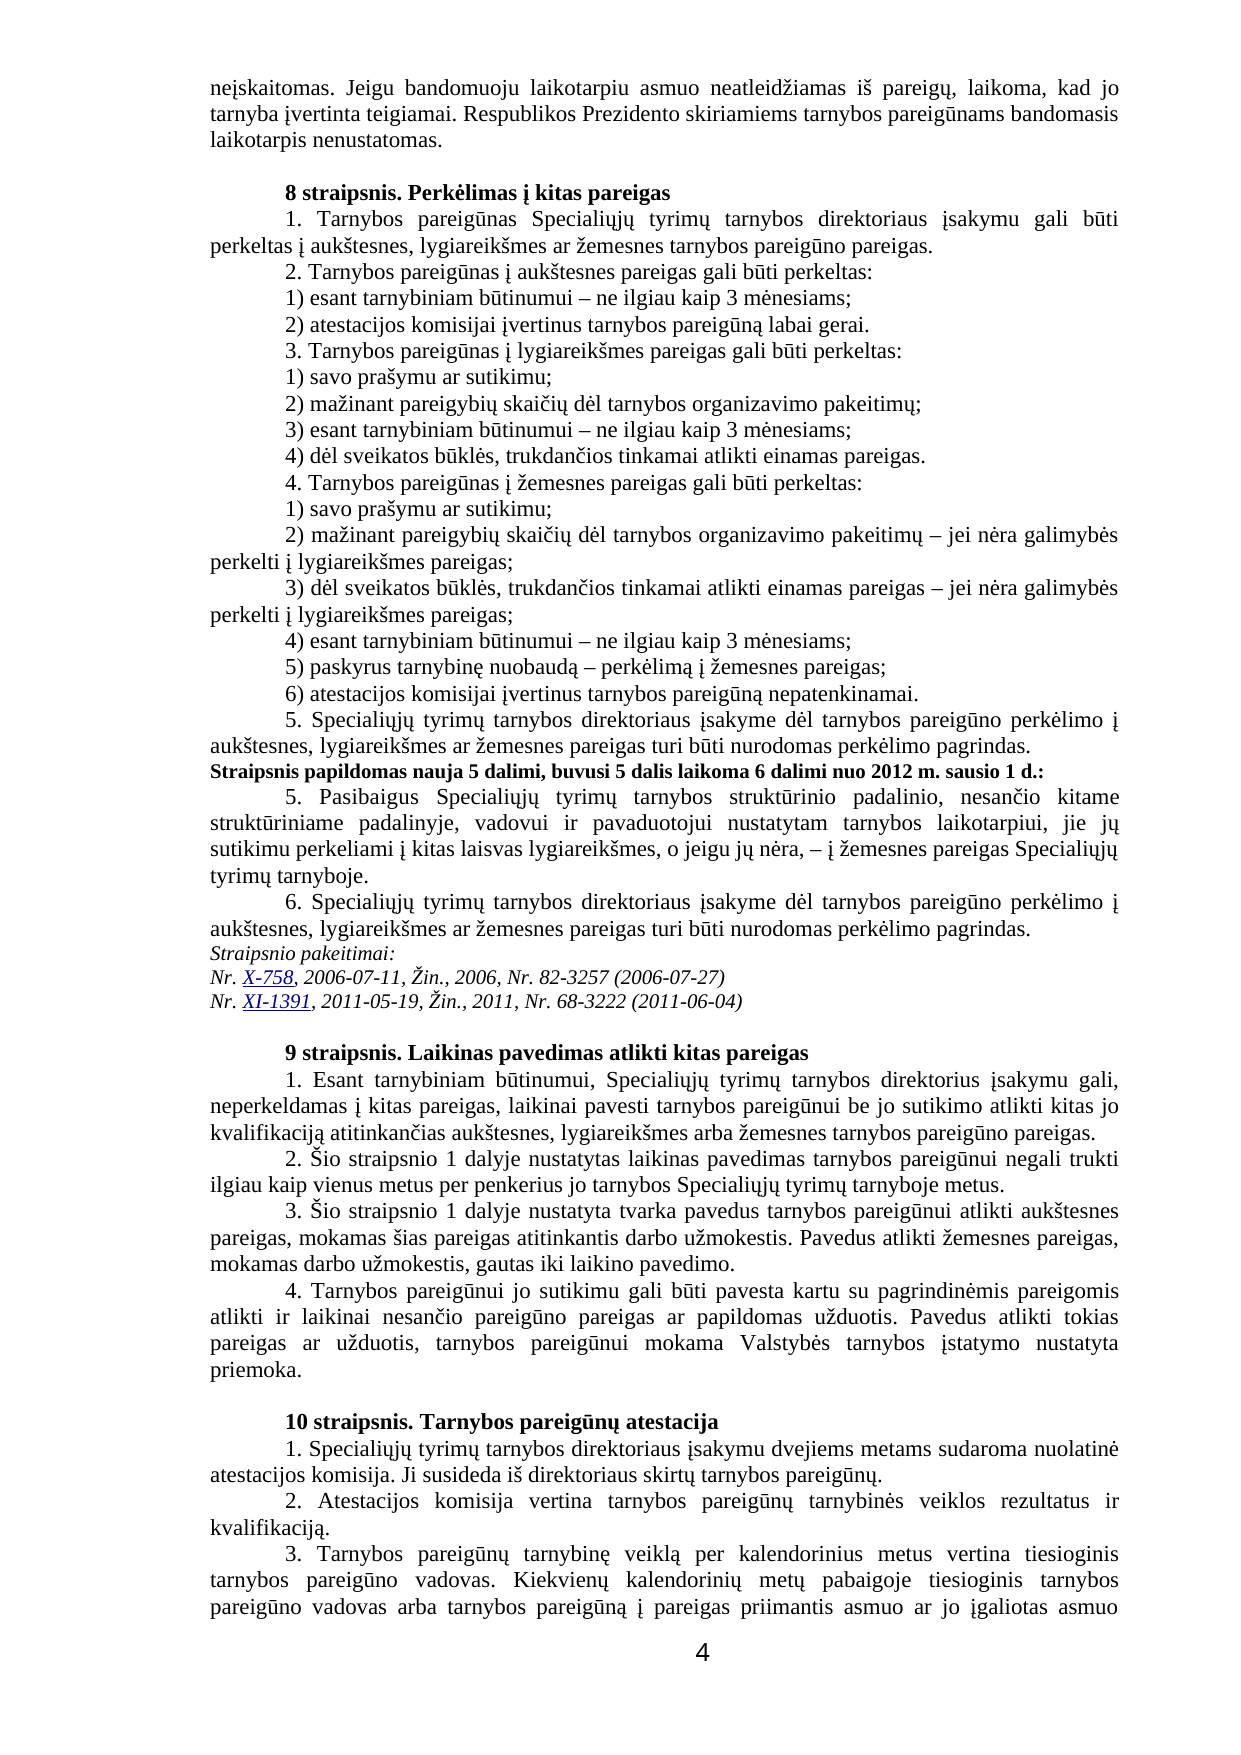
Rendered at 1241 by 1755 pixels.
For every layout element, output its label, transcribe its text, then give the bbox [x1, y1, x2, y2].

text Nr. XI-1391, 2011-05-19, Žin., 2011, Nr. 68-3222 (2011-06-04) [210, 989, 1120, 1013]
text 2) atestacijos komisijai įvertinus tarnybos pareigūną labai gerai. [210, 311, 1120, 337]
text 1. Tarnybos pareigūnas Specialiųjų tyrimų tarnybos direktoriaus įsakymu gali būti perkeltas į aukštesnes, lygiareikšmes ar žemesnes tarnybos pareigūno pareigas. [210, 205, 1120, 258]
text 1. Esant tarnybiniam būtinumui, Specialiųjų tyrimų tarnybos direktorius įsakymu gali, neperkeldamas į kitas pareigas, laikinai pavesti tarnybos pareigūnui be jo sutikimo atlikti kitas jo kvalifikaciją atitinkančias aukštesnes, lygiareikšmes arba žemesnes tarnybos pareigūno pareigas. [210, 1066, 1120, 1145]
text 3. Tarnybos pareigūnas į lygiareikšmes pareigas gali būti perkeltas: [210, 337, 1120, 363]
text 1) esant tarnybiniam būtinumui – ne ilgiau kaip 3 mėnesiams; [210, 284, 1120, 311]
text Straipsnio pakeitimai: [210, 941, 1120, 965]
text 2) mažinant pareigybių skaičių dėl tarnybos organizavimo pakeitimų; [210, 390, 1120, 416]
text Straipsnis papildomas nauja 5 dalimi, buvusi 5 dalis laikoma 6 dalimi nuo 2012 m. sausio 1 d.: [210, 759, 1120, 783]
text 3. Tarnybos pareigūnų tarnybinę veiklą per kalendorinius metus vertina tiesioginis tarnybos pareigūno vadovas. Kiekvienų kalendorinių metų pabaigoje tiesioginis tarnybos pareigūno vadovas arba tarnybos pareigūną į pareigas priimantis asmuo ar jo įgaliotas asmuo [210, 1540, 1120, 1619]
text 3. Šio straipsnio 1 dalyje nustatyta tvarka pavedus tarnybos pareigūnui atlikti aukštesnes pareigas, mokamas šias pareigas atitinkantis darbo užmokestis. Pavedus atlikti žemesnes pareigas, mokamas darbo užmokestis, gautas iki laikino pavedimo. [210, 1198, 1120, 1277]
text Nr. X-758, 2006-07-11, Žin., 2006, Nr. 82-3257 (2006-07-27) [210, 965, 1120, 989]
text 9 straipsnis. Laikinas pavedimas atlikti kitas pareigas [210, 1039, 1120, 1066]
text 1. Specialiųjų tyrimų tarnybos direktoriaus įsakymu dvejiems metams sudaroma nuolatinė atestacijos komisija. Ji susideda iš direktoriaus skirtų tarnybos pareigūnų. [210, 1435, 1120, 1487]
text 8 straipsnis. Perkėlimas į kitas pareigas [210, 179, 1120, 205]
text 2. Tarnybos pareigūnas į aukštesnes pareigas gali būti perkeltas: [210, 258, 1120, 284]
text 4. Tarnybos pareigūnas į žemesnes pareigas gali būti perkeltas: [210, 469, 1120, 495]
text 3) dėl sveikatos būklės, trukdančios tinkamai atlikti einamas pareigas – jei nėra galimybės perkelti į lygiareikšmes pareigas; [210, 574, 1120, 627]
text 1) savo prašymu ar sutikimu; [210, 363, 1120, 390]
text 6. Specialiųjų tyrimų tarnybos direktoriaus įsakyme dėl tarnybos pareigūno perkėlimo į aukštesnes, lygiareikšmes ar žemesnes pareigas turi būti nurodomas perkėlimo pagrindas. [210, 888, 1120, 941]
text neįskaitomas. Jeigu bandomuoju laikotarpiu asmuo neatleidžiamas iš pareigų, laikoma, kad jo tarnyba įvertinta teigiamai. Respublikos Prezidento skiriamiems tarnybos pareigūnams bandomasis laikotarpis nenustatomas. [210, 73, 1120, 153]
text 10 straipsnis. tarnybos pareigūnų atestacija [284, 1408, 1120, 1435]
text 2) mažinant pareigybių skaičių dėl tarnybos organizavimo pakeitimų – jei nėra galimybės perkelti į lygiareikšmes pareigas; [210, 522, 1120, 574]
text 5) paskyrus tarnybinę nuobaudą – perkėlimą į žemesnes pareigas; [210, 653, 1120, 680]
text 6) atestacijos komisijai įvertinus tarnybos pareigūną nepatenkinamai. [210, 680, 1120, 706]
text 4. Tarnybos pareigūnui jo sutikimu gali būti pavesta kartu su pagrindinėmis pareigomis atlikti ir laikinai nesančio pareigūno pareigas ar papildomas užduotis. Pavedus atlikti tokias pareigas ar užduotis, tarnybos pareigūnui mokama Valstybės tarnybos įstatymo nustatyta priemoka. [210, 1277, 1120, 1382]
text 4) dėl sveikatos būklės, trukdančios tinkamai atlikti einamas pareigas. [210, 442, 1120, 469]
text 5. Specialiųjų tyrimų tarnybos direktoriaus įsakyme dėl tarnybos pareigūno perkėlimo į aukštesnes, lygiareikšmes ar žemesnes pareigas turi būti nurodomas perkėlimo pagrindas. [210, 706, 1120, 759]
text 2. Šio straipsnio 1 dalyje nustatytas laikinas pavedimas tarnybos pareigūnui negali trukti ilgiau kaip vienus metus per penkerius jo tarnybos Specialiųjų tyrimų tarnyboje metus. [210, 1145, 1120, 1198]
text 1) savo prašymu ar sutikimu; [210, 495, 1120, 522]
text 5. Pasibaigus Specialiųjų tyrimų tarnybos struktūrinio padalinio, nesančio kitame struktūriniame padalinyje, vadovui ir pavaduotojui nustatytam tarnybos laikotarpiui, jie jų sutikimu perkeliami į kitas laisvas lygiareikšmes, o jeigu jų nėra, – į žemesnes pareigas Specialiųjų tyrimų tarnyboje. [210, 783, 1120, 888]
text 2. Atestacijos komisija vertina tarnybos pareigūnų tarnybinės veiklos rezultatus ir kvalifikaciją. [210, 1487, 1120, 1540]
text 3) esant tarnybiniam būtinumui – ne ilgiau kaip 3 mėnesiams; [210, 416, 1120, 442]
text 4) esant tarnybiniam būtinumui – ne ilgiau kaip 3 mėnesiams; [210, 627, 1120, 653]
